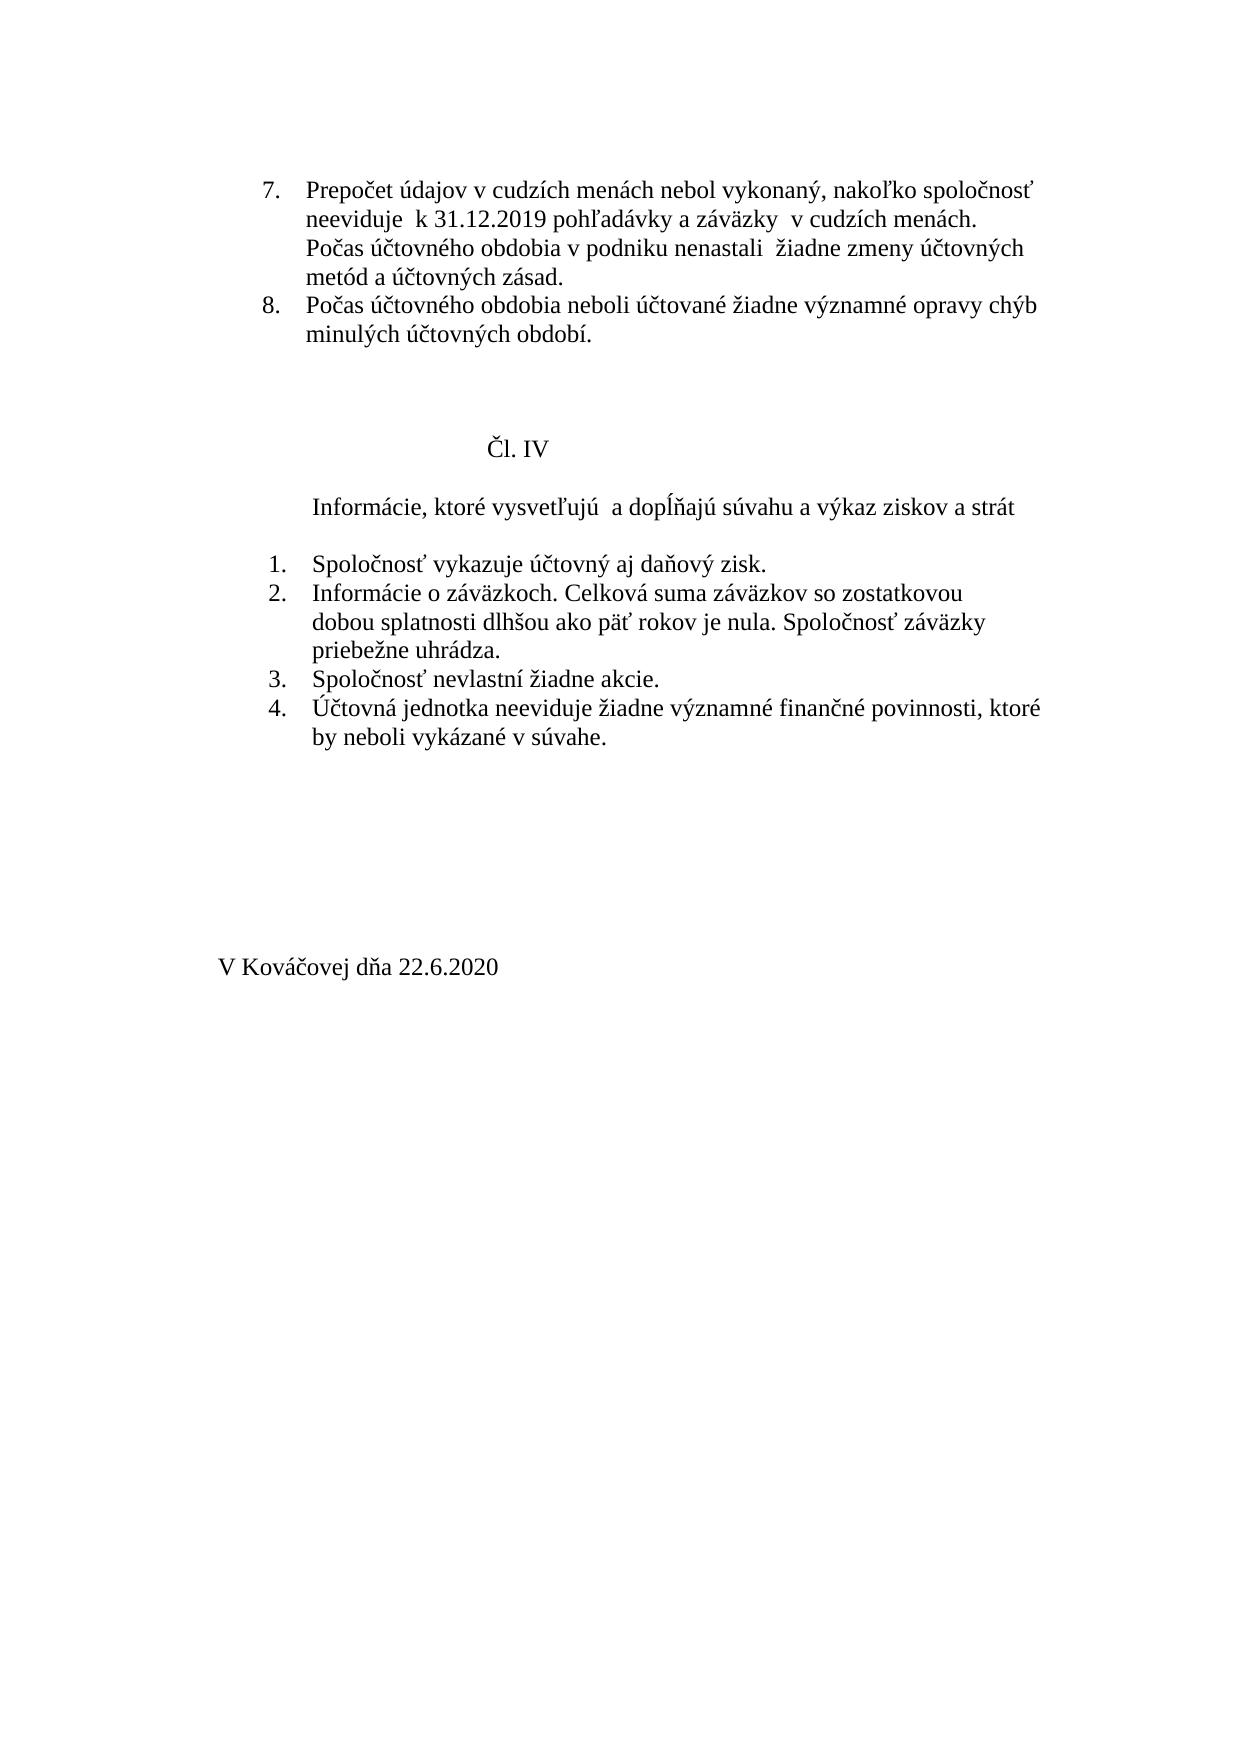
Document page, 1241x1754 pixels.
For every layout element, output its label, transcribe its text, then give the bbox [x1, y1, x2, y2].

text 8. Počas účtovného obdobia neboli účtované žiadne významné opravy chýb [118, 291, 1122, 319]
text 4. Účtovná jednotka neeviduje žiadne významné finančné povinnosti, ktoré [118, 693, 1122, 722]
text priebežne uhrádza. [118, 636, 1122, 664]
text Čl. IV [118, 434, 1122, 463]
text dobou splatnosti dlhšou ako päť rokov je nula. Spoločnosť záväzky [118, 607, 1122, 636]
text 1. Spoločnosť vykazuje účtovný aj daňový zisk. [118, 549, 1122, 578]
text 2. Informácie o záväzkoch. Celková suma záväzkov so zostatkovou [118, 578, 1122, 607]
text minulých účtovných období. [118, 319, 1122, 348]
text by neboli vykázané v súvahe. [118, 722, 1122, 751]
text V Kováčovej dňa 22.6.2020 [118, 952, 1122, 981]
text metód a účtovných zásad. [118, 262, 1122, 291]
text 7. Prepočet údajov v cudzích menách nebol vykonaný, nakoľko spoločnosť [118, 176, 1122, 204]
text Informácie, ktoré vysvetľujú a dopĺňajú súvahu a výkaz ziskov a strát [118, 492, 1122, 521]
text Počas účtovného obdobia v podniku nenastali žiadne zmeny účtovných [118, 233, 1122, 262]
text neeviduje k 31.12.2019 pohľadávky a záväzky v cudzích menách. [118, 204, 1122, 233]
text 3. Spoločnosť nevlastní žiadne akcie. [118, 664, 1122, 693]
